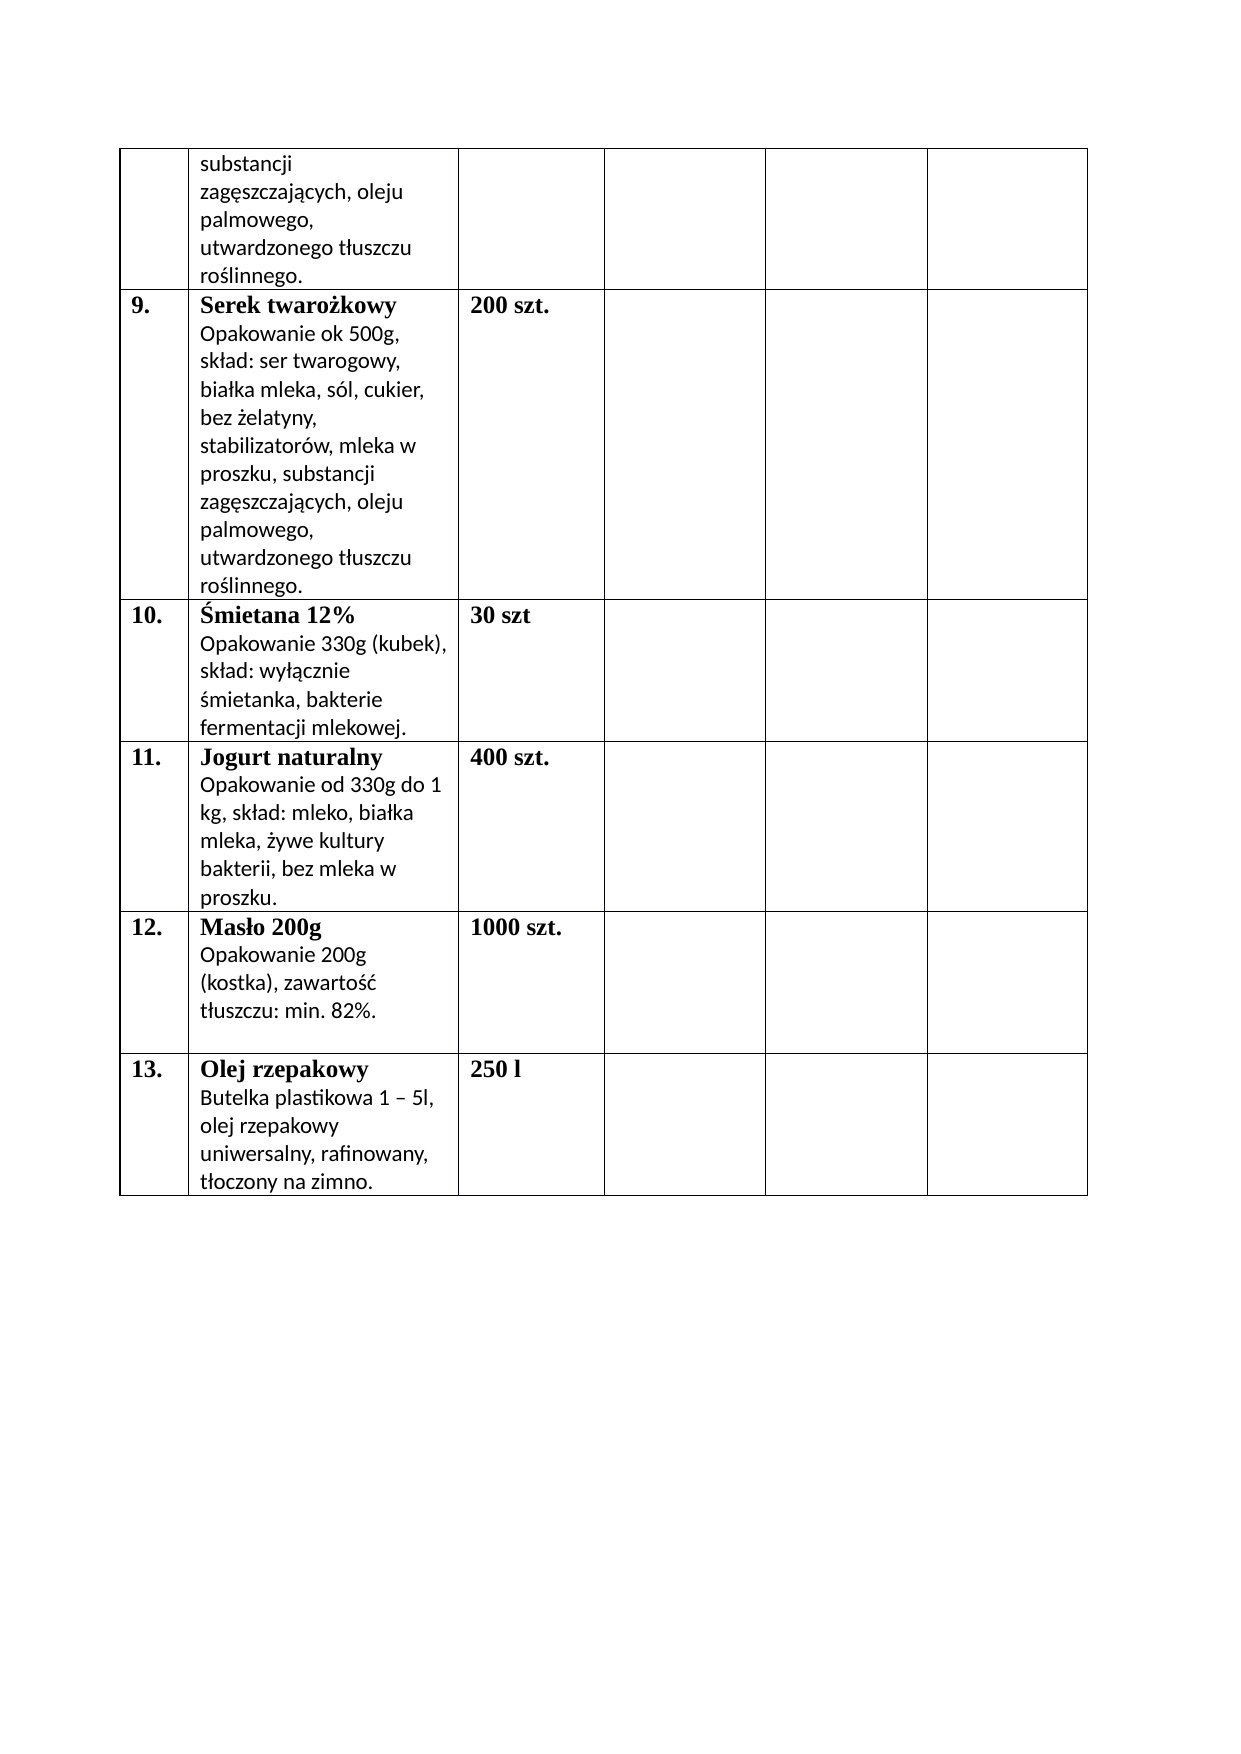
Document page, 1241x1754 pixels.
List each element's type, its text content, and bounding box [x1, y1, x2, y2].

table_cell [928, 600, 1087, 741]
table_cell [928, 149, 1087, 289]
table_cell Masło 200g Opakowanie 200g (kostka), zawartość tłuszczu: min. 82%. [189, 912, 458, 1053]
table_cell 250 l [459, 1054, 604, 1195]
table_cell [605, 600, 765, 741]
table_cell 13. [121, 1054, 188, 1195]
table_cell [766, 600, 927, 741]
table_cell [928, 290, 1087, 599]
table_cell [928, 912, 1087, 1053]
table_cell [459, 149, 604, 289]
table_cell 9. [121, 290, 188, 599]
table_cell 12. [121, 912, 188, 1053]
table_cell [605, 290, 765, 599]
table_cell [605, 1054, 765, 1195]
table_cell [766, 149, 927, 289]
table_cell [605, 149, 765, 289]
table_cell [605, 742, 765, 911]
table_cell [766, 742, 927, 911]
table_cell 1000 szt. [459, 912, 604, 1053]
table_cell [605, 912, 765, 1053]
table_cell [766, 290, 927, 599]
table_cell 200 szt. [459, 290, 604, 599]
table_cell Serek twarożkowy Opakowanie ok 500g, skład: ser twarogowy, białka mleka, sól, cukier, bez żelatyny, stabilizatorów, mleka w proszku, substancji zagęszczających, oleju palmowego, utwardzonego tłuszczu roślinnego. [189, 290, 458, 599]
table_cell 400 szt. [459, 742, 604, 911]
table_cell Olej rzepakowy Butelka plastikowa 1 – 5l, olej rzepakowy uniwersalny, rafinowany, tłoczony na zimno. [189, 1054, 458, 1195]
table_cell substancji zagęszczających, oleju palmowego, utwardzonego tłuszczu roślinnego. [189, 149, 458, 289]
table_cell 30 szt [459, 600, 604, 741]
table_cell 10. [121, 600, 188, 741]
table_cell Jogurt naturalny Opakowanie od 330g do 1 kg, skład: mleko, białka mleka, żywe kultury bakterii, bez mleka w proszku. [189, 742, 458, 911]
table_cell [766, 1054, 927, 1195]
table_cell [121, 149, 188, 289]
table_cell 11. [121, 742, 188, 911]
table_cell [766, 912, 927, 1053]
table_cell [928, 742, 1087, 911]
table_cell Śmietana 12% Opakowanie 330g (kubek), skład: wyłącznie śmietanka, bakterie fermentacji mlekowej. [189, 600, 458, 741]
table_cell [928, 1054, 1087, 1195]
